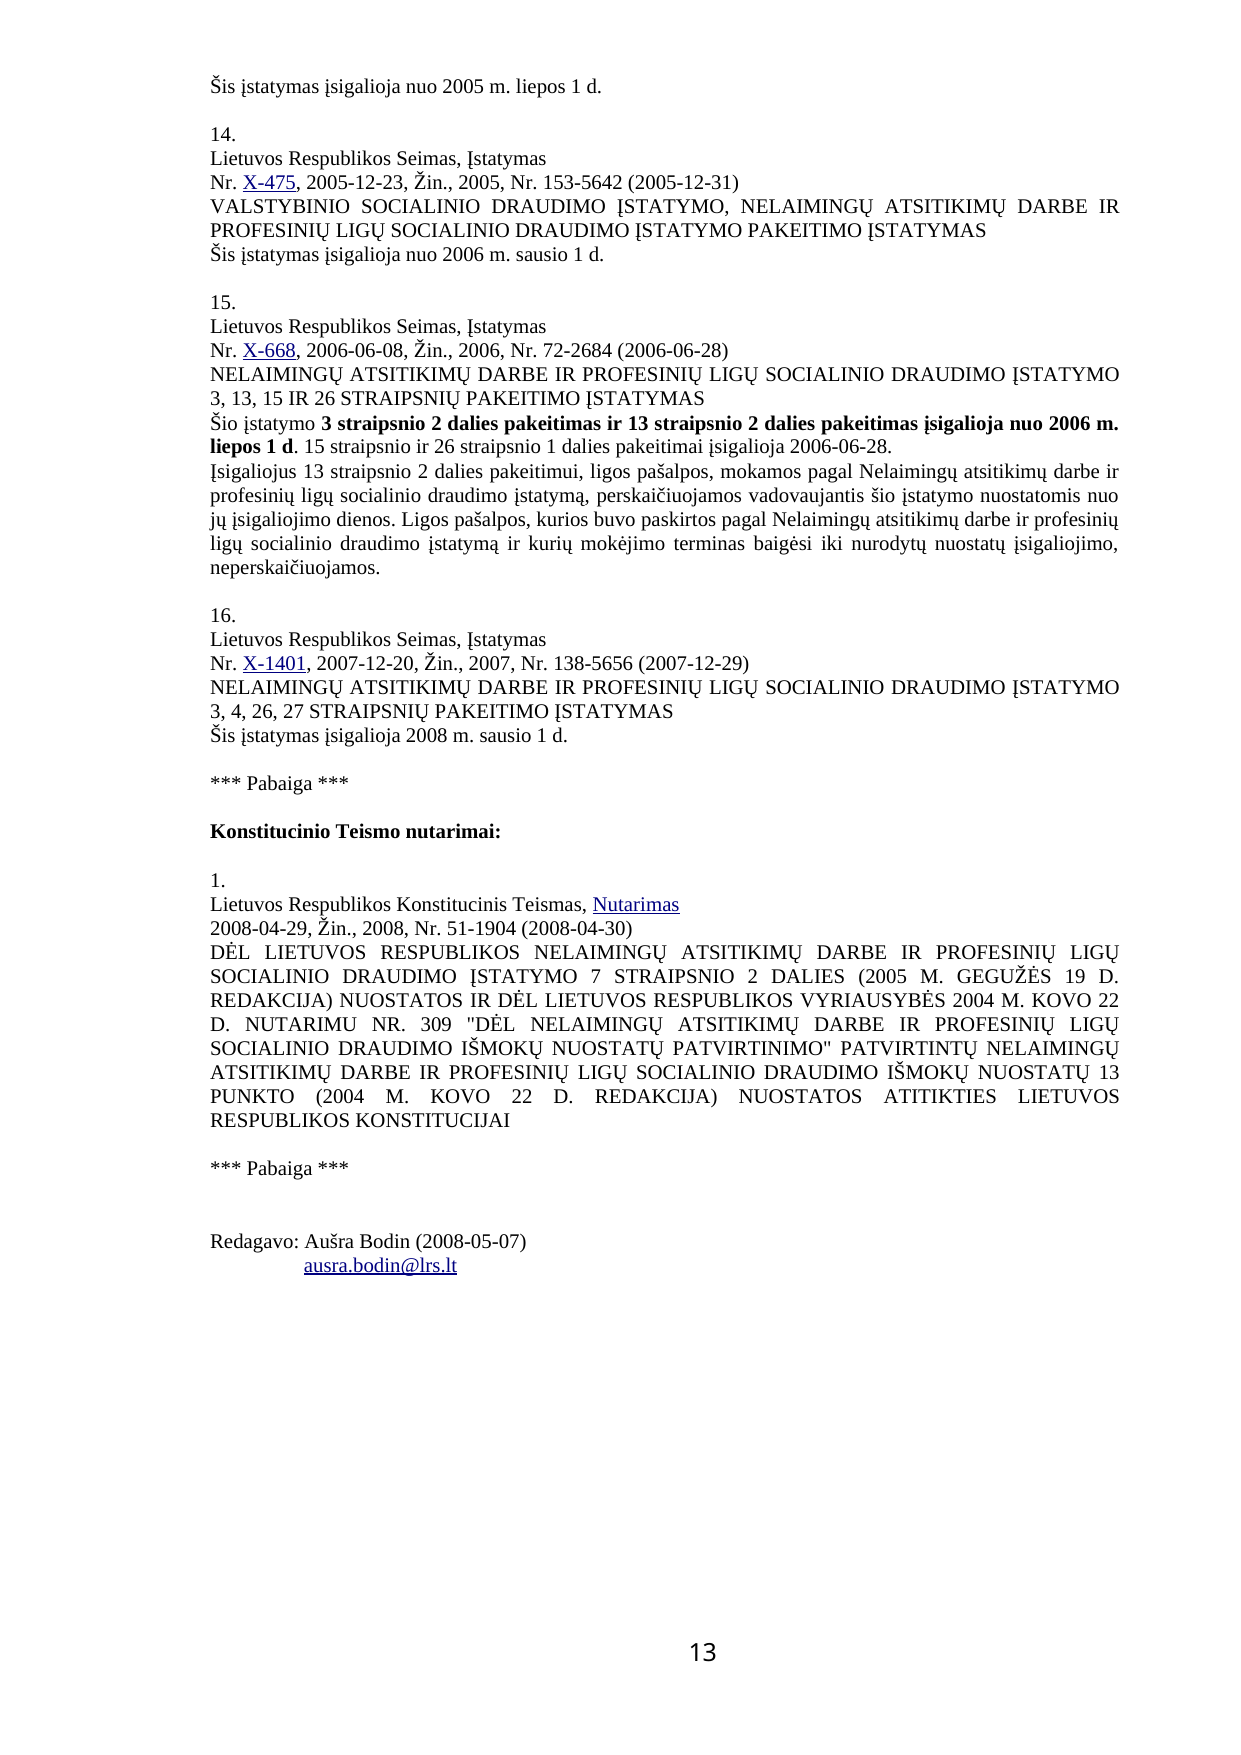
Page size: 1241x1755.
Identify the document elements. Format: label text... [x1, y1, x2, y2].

text Nr. X-1401, 2007-12-20, Žin., 2007, Nr. 138-5656 (2007-12-29) [210, 651, 1120, 675]
text Lietuvos Respublikos Konstitucinis Teismas, Nutarimas [210, 892, 1120, 916]
text 15. [210, 290, 1120, 314]
text Lietuvos Respublikos Seimas, Įstatymas [210, 146, 1120, 170]
text Konstitucinio Teismo nutarimai: [210, 819, 1120, 843]
text Redagavo: Aušra Bodin (2008-05-07) [210, 1228, 1120, 1253]
text Nr. X-475, 2005-12-23, Žin., 2005, Nr. 153-5642 (2005-12-31) [210, 170, 1120, 194]
text *** Pabaiga *** [210, 771, 1120, 795]
text Šis įstatymas įsigalioja nuo 2005 m. liepos 1 d. [210, 73, 1120, 98]
text VALSTYBINIO SOCIALINIO DRAUDIMO ĮSTATYMO, NELAIMINGŲ ATSITIKIMŲ DARBE IR PROFESINIŲ LIGŲ SOCIALINIO DRAUDIMO ĮSTATYMO PAKEITIMO ĮSTATYMAS [210, 194, 1120, 242]
text NELAIMINGŲ ATSITIKIMŲ DARBE IR PROFESINIŲ LIGŲ SOCIALINIO DRAUDIMO ĮSTATYMO 3, 13, 15 IR 26 STRAIPSNIŲ PAKEITIMO ĮSTATYMAS [210, 362, 1120, 410]
text 1. [210, 868, 1120, 892]
text Lietuvos Respublikos Seimas, Įstatymas [210, 314, 1120, 338]
text 16. [210, 603, 1120, 627]
text Šio įstatymo 3 straipsnio 2 dalies pakeitimas ir 13 straipsnio 2 dalies pakeitimas įsigalioja nuo 2006 m. liepos 1 d. 15 straipsnio ir 26 straipsnio 1 dalies pakeitimai įsigalioja 2006-06-28. [210, 410, 1120, 458]
text 2008-04-29, Žin., 2008, Nr. 51-1904 (2008-04-30) [210, 916, 1120, 940]
text Lietuvos Respublikos Seimas, Įstatymas [210, 627, 1120, 651]
text ausra.bodin@lrs.lt [210, 1253, 1120, 1277]
text Nr. X-668, 2006-06-08, Žin., 2006, Nr. 72-2684 (2006-06-28) [210, 338, 1120, 362]
text 14. [210, 122, 1120, 146]
text Šis įstatymas įsigalioja 2008 m. sausio 1 d. [210, 723, 1120, 747]
text DĖL LIETUVOS RESPUBLIKOS NELAIMINGŲ ATSITIKIMŲ DARBE IR PROFESINIŲ LIGŲ SOCIALINIO DRAUDIMO ĮSTATYMO 7 STRAIPSNIO 2 DALIES (2005 M. GEGUŽĖS 19 D. REDAKCIJA) NUOSTATOS IR DĖL LIETUVOS RESPUBLIKOS VYRIAUSYBĖS 2004 M. KOVO 22 D. NUTARIMU NR. 309 "DĖL NELAIMINGŲ ATSITIKIMŲ DARBE IR PROFESINIŲ LIGŲ SOCIALINIO DRAUDIMO IŠMOKŲ NUOSTATŲ PATVIRTINIMO" PATVIRTINTŲ NELAIMINGŲ ATSITIKIMŲ DARBE IR PROFESINIŲ LIGŲ SOCIALINIO DRAUDIMO IŠMOKŲ NUOSTATŲ 13 PUNKTO (2004 M. KOVO 22 D. REDAKCIJA) NUOSTATOS ATITIKTIES LIETUVOS RESPUBLIKOS KONSTITUCIJAI [210, 940, 1120, 1132]
text NELAIMINGŲ ATSITIKIMŲ DARBE IR PROFESINIŲ LIGŲ SOCIALINIO DRAUDIMO ĮSTATYMO 3, 4, 26, 27 STRAIPSNIŲ PAKEITIMO ĮSTATYMAS [210, 675, 1120, 723]
text *** Pabaiga *** [210, 1156, 1120, 1180]
text Šis įstatymas įsigalioja nuo 2006 m. sausio 1 d. [210, 242, 1120, 266]
text Įsigaliojus 13 straipsnio 2 dalies pakeitimui, ligos pašalpos, mokamos pagal Nelaimingų atsitikimų darbe ir profesinių ligų socialinio draudimo įstatymą, perskaičiuojamos vadovaujantis šio įstatymo nuostatomis nuo jų įsigaliojimo dienos. Ligos pašalpos, kurios buvo paskirtos pagal Nelaimingų atsitikimų darbe ir profesinių ligų socialinio draudimo įstatymą ir kurių mokėjimo terminas baigėsi iki nurodytų nuostatų įsigaliojimo, neperskaičiuojamos. [210, 458, 1120, 579]
